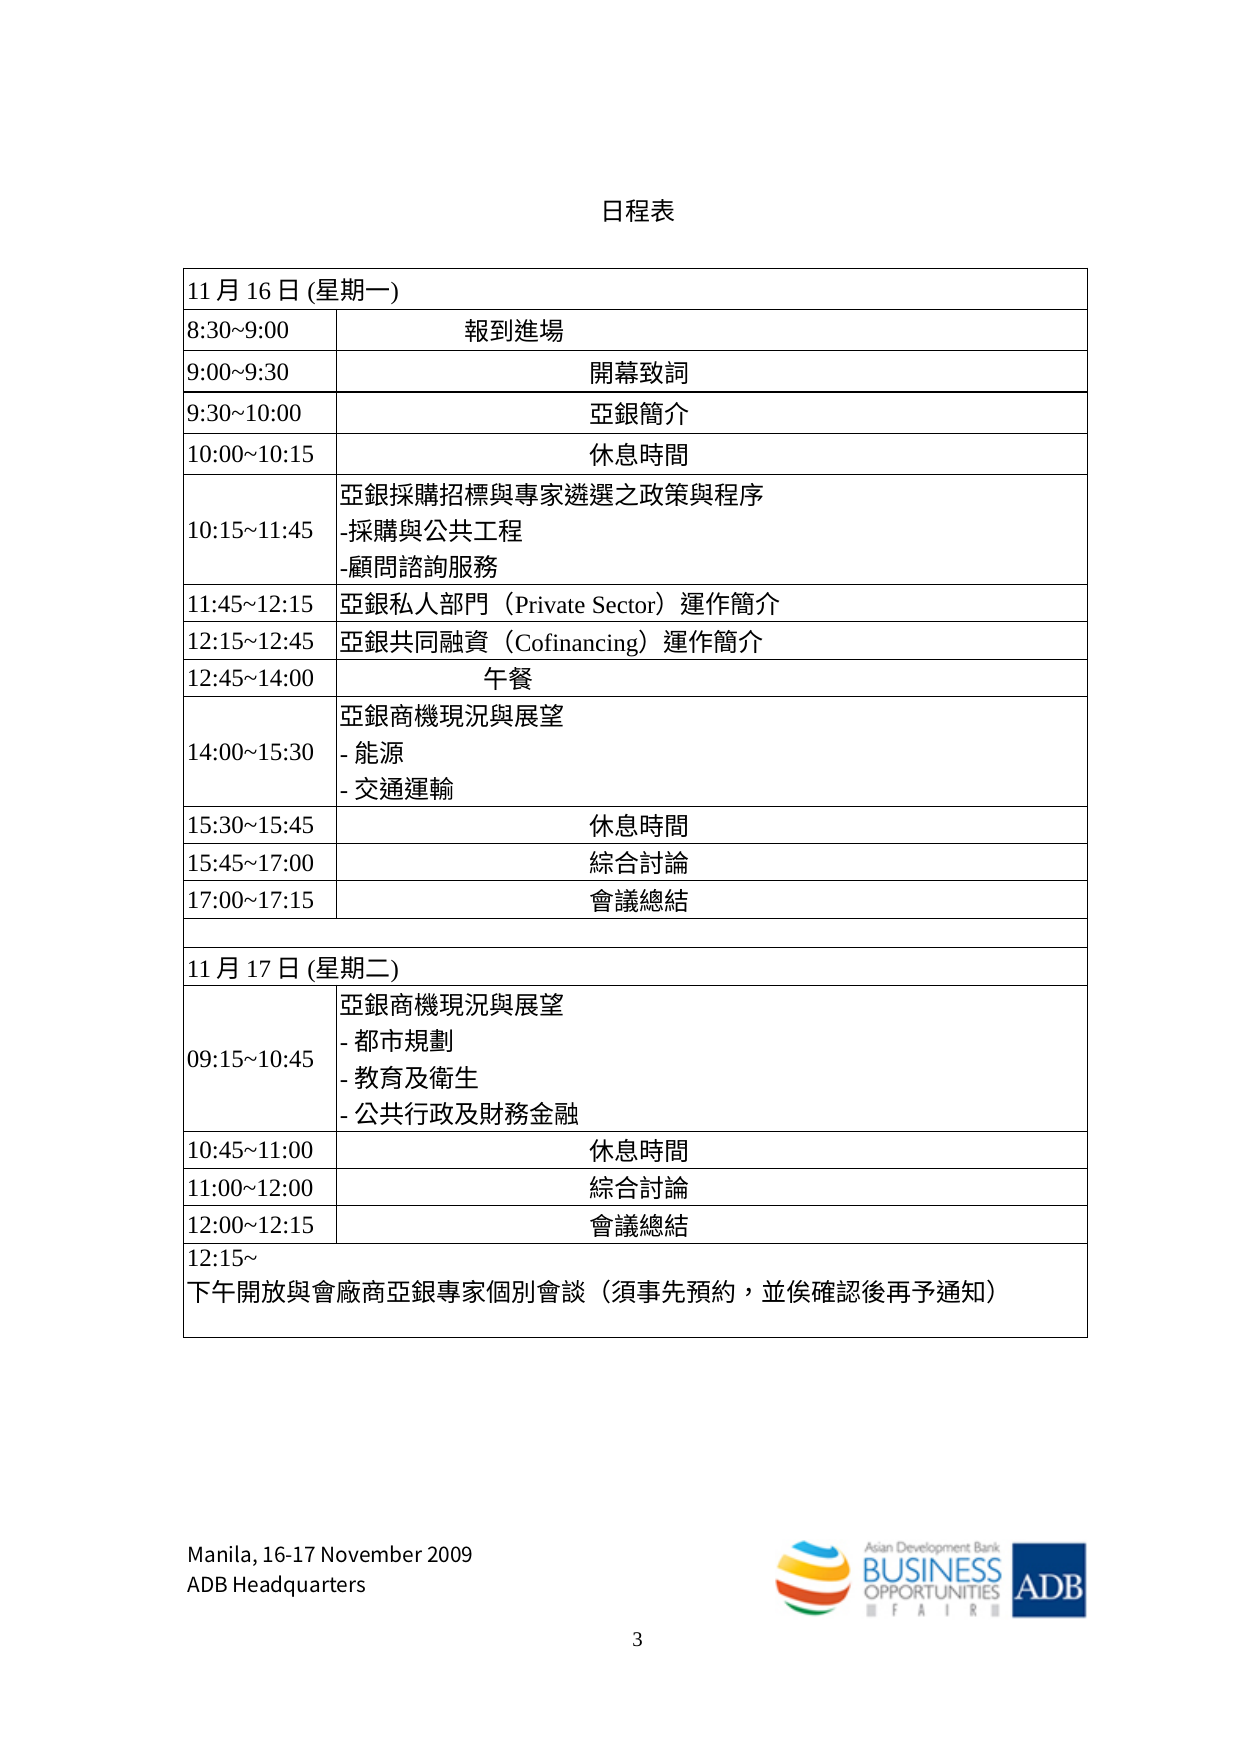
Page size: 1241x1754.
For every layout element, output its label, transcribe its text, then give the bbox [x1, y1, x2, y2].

table_cell 17:00~17:15 [184, 881, 336, 917]
table_cell 休息時間 [337, 807, 1087, 843]
table_cell 午餐 [337, 660, 1087, 696]
table_cell 亞銀共同融資（Cofinancing）運作簡介 [337, 622, 1087, 658]
table_cell 12:15~12:45 [184, 622, 336, 658]
text 日程表 [187, 180, 1087, 230]
table_cell 綜合討論 [337, 844, 1087, 880]
table_cell 12:15~ 下午開放與會廠商亞銀專家個別會談（須事先預約，並俟確認後再予通知） [184, 1244, 1087, 1337]
table_header 11月16日 (星期一) [184, 269, 1087, 309]
picture [774, 1539, 1088, 1620]
table_cell 14:00~15:30 [184, 697, 336, 806]
table_cell 10:45~11:00 [184, 1132, 336, 1168]
table_cell 綜合討論 [337, 1169, 1087, 1205]
table_cell 開幕致詞 [337, 351, 1087, 391]
table_cell 10:15~11:45 [184, 475, 336, 584]
table_cell [184, 919, 337, 947]
table_cell 11月17日 (星期二) [184, 948, 1087, 984]
table_cell 休息時間 [337, 1132, 1087, 1168]
table_cell [337, 919, 1087, 947]
table_cell 9:00~9:30 [184, 351, 336, 391]
text Manila, 16-17 November 2009 ADB Headquarters [187, 1539, 774, 1598]
table_cell 15:45~17:00 [184, 844, 336, 880]
table_cell 亞銀採購招標與專家遴選之政策與程序 -採購與公共工程 -顧問諮詢服務 [337, 475, 1087, 584]
table_cell 8:30~9:00 [184, 310, 336, 350]
table_cell 09:15~10:45 [184, 986, 336, 1131]
table_cell 休息時間 [337, 434, 1087, 474]
table_cell 亞銀商機現況與展望 - 能源 - 交通運輸 [337, 697, 1087, 806]
table_cell 11:45~12:15 [184, 585, 336, 621]
table_cell 亞銀簡介 [337, 393, 1087, 433]
table_cell 報到進場 [337, 310, 1087, 350]
table_cell 12:45~14:00 [184, 660, 336, 696]
table_cell 會議總結 [337, 881, 1087, 917]
table_cell 15:30~15:45 [184, 807, 336, 843]
table_cell 11:00~12:00 [184, 1169, 336, 1205]
table_cell 亞銀商機現況與展望 - 都市規劃 - 教育及衛生 - 公共行政及財務金融 [337, 986, 1087, 1131]
table_cell 10:00~10:15 [184, 434, 336, 474]
table_cell 9:30~10:00 [184, 393, 336, 433]
table_cell 亞銀私人部門（Private Sector）運作簡介 [337, 585, 1087, 621]
table_cell 12:00~12:15 [184, 1206, 336, 1242]
table_cell 會議總結 [337, 1206, 1087, 1242]
